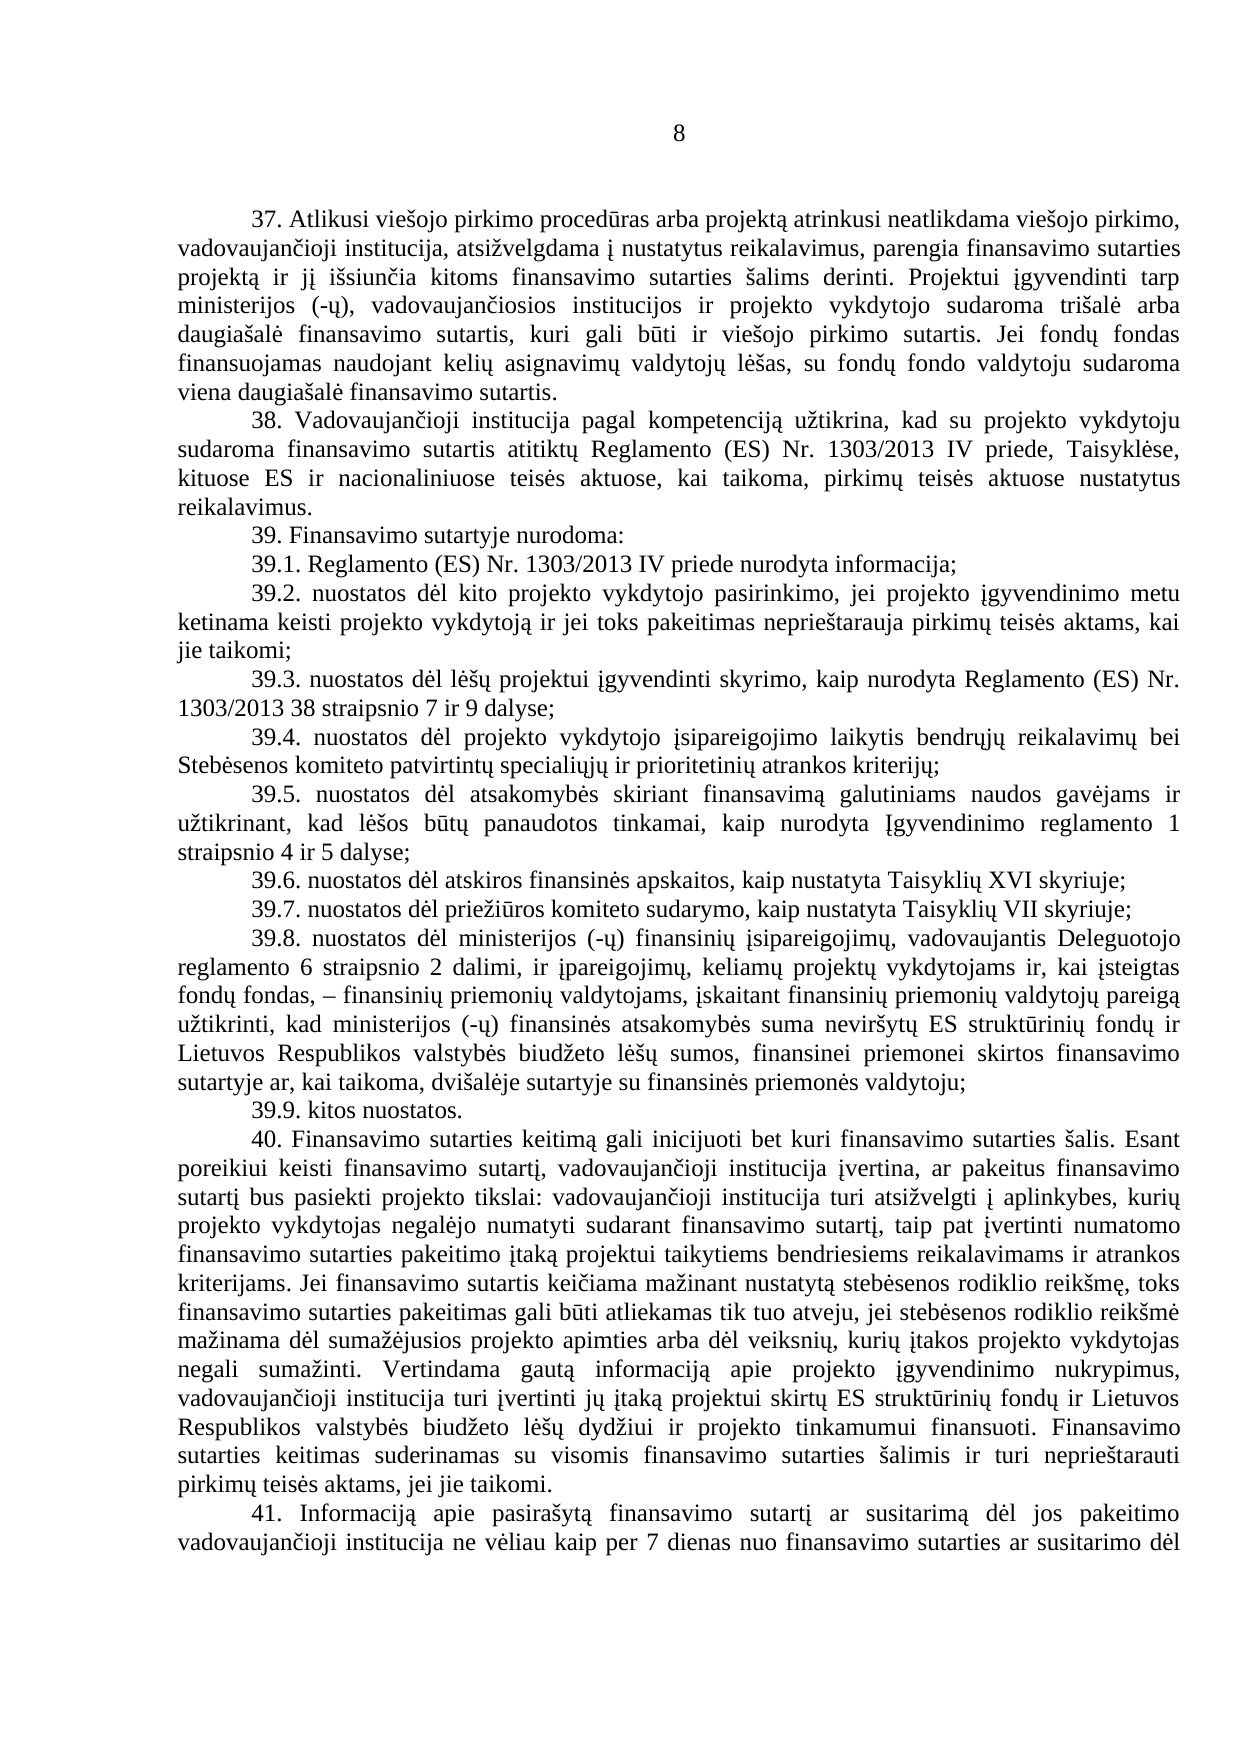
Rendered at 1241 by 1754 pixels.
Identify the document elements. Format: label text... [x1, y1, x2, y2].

text 41. Informaciją apie pasirašytą finansavimo sutartį ar susitarimą dėl jos pakeitimo vadovaujančioji institucija ne vėliau kaip per 7 dienas nuo finansavimo sutarties ar susitarimo dėl [177, 1498, 1181, 1556]
text 39.8. nuostatos dėl ministerijos (-ų) finansinių įsipareigojimų, vadovaujantis Deleguotojo reglamento 6 straipsnio 2 dalimi, ir įpareigojimų, keliamų projektų vykdytojams ir, kai įsteigtas fondų fondas, – finansinių priemonių valdytojams, įskaitant finansinių priemonių valdytojų pareigą užtikrinti, kad ministerijos (-ų) finansinės atsakomybės suma neviršytų ES struktūrinių fondų ir Lietuvos Respublikos valstybės biudžeto lėšų sumos, finansinei priemonei skirtos finansavimo sutartyje ar, kai taikoma, dvišalėje sutartyje su finansinės priemonės valdytoju; [177, 923, 1181, 1096]
text 39.4. nuostatos dėl projekto vykdytojo įsipareigojimo laikytis bendrųjų reikalavimų bei Stebėsenos komiteto patvirtintų specialiųjų ir prioritetinių atrankos kriterijų; [177, 722, 1181, 779]
text 39. Finansavimo sutartyje nurodoma: [177, 521, 1181, 549]
text 38. Vadovaujančioji institucija pagal kompetenciją užtikrina, kad su projekto vykdytoju sudaroma finansavimo sutartis atitiktų Reglamento (ES) Nr. 1303/2013 IV priede, Taisyklėse, kituose ES ir nacionaliniuose teisės aktuose, kai taikoma, pirkimų teisės aktuose nustatytus reikalavimus. [177, 406, 1181, 521]
text 39.3. nuostatos dėl lėšų projektui įgyvendinti skyrimo, kaip nurodyta Reglamento (ES) Nr. 1303/2013 38 straipsnio 7 ir 9 dalyse; [177, 664, 1181, 722]
text 39.1. Reglamento (ES) Nr. 1303/2013 IV priede nurodyta informacija; [177, 549, 1181, 578]
text 39.5. nuostatos dėl atsakomybės skiriant finansavimą galutiniams naudos gavėjams ir užtikrinant, kad lėšos būtų panaudotos tinkamai, kaip nurodyta Įgyvendinimo reglamento 1 straipsnio 4 ir 5 dalyse; [177, 779, 1181, 866]
text 39.2. nuostatos dėl kito projekto vykdytojo pasirinkimo, jei projekto įgyvendinimo metu ketinama keisti projekto vykdytoją ir jei toks pakeitimas neprieštarauja pirkimų teisės aktams, kai jie taikomi; [177, 578, 1181, 664]
text 37. Atlikusi viešojo pirkimo procedūras arba projektą atrinkusi neatlikdama viešojo pirkimo, vadovaujančioji institucija, atsižvelgdama į nustatytus reikalavimus, parengia finansavimo sutarties projektą ir jį išsiunčia kitoms finansavimo sutarties šalims derinti. Projektui įgyvendinti tarp ministerijos (-ų), vadovaujančiosios institucijos ir projekto vykdytojo sudaroma trišalė arba daugiašalė finansavimo sutartis, kuri gali būti ir viešojo pirkimo sutartis. Jei fondų fondas finansuojamas naudojant kelių asignavimų valdytojų lėšas, su fondų fondo valdytoju sudaroma viena daugiašalė finansavimo sutartis. [177, 204, 1181, 406]
text 39.6. nuostatos dėl atskiros finansinės apskaitos, kaip nustatyta Taisyklių XVI skyriuje; [177, 866, 1181, 894]
text 39.9. kitos nuostatos. [177, 1096, 1181, 1124]
text 39.7. nuostatos dėl priežiūros komiteto sudarymo, kaip nustatyta Taisyklių VII skyriuje; [177, 894, 1181, 923]
text 40. Finansavimo sutarties keitimą gali inicijuoti bet kuri finansavimo sutarties šalis. Esant poreikiui keisti finansavimo sutartį, vadovaujančioji institucija įvertina, ar pakeitus finansavimo sutartį bus pasiekti projekto tikslai: vadovaujančioji institucija turi atsižvelgti į aplinkybes, kurių projekto vykdytojas negalėjo numatyti sudarant finansavimo sutartį, taip pat įvertinti numatomo finansavimo sutarties pakeitimo įtaką projektui taikytiems bendriesiems reikalavimams ir atrankos kriterijams. Jei finansavimo sutartis keičiama mažinant nustatytą stebėsenos rodiklio reikšmę, toks finansavimo sutarties pakeitimas gali būti atliekamas tik tuo atveju, jei stebėsenos rodiklio reikšmė mažinama dėl sumažėjusios projekto apimties arba dėl veiksnių, kurių įtakos projekto vykdytojas negali sumažinti. Vertindama gautą informaciją apie projekto įgyvendinimo nukrypimus, vadovaujančioji institucija turi įvertinti jų įtaką projektui skirtų ES struktūrinių fondų ir Lietuvos Respublikos valstybės biudžeto lėšų dydžiui ir projekto tinkamumui finansuoti. Finansavimo sutarties keitimas suderinamas su visomis finansavimo sutarties šalimis ir turi neprieštarauti pirkimų teisės aktams, jei jie taikomi. [177, 1124, 1181, 1498]
